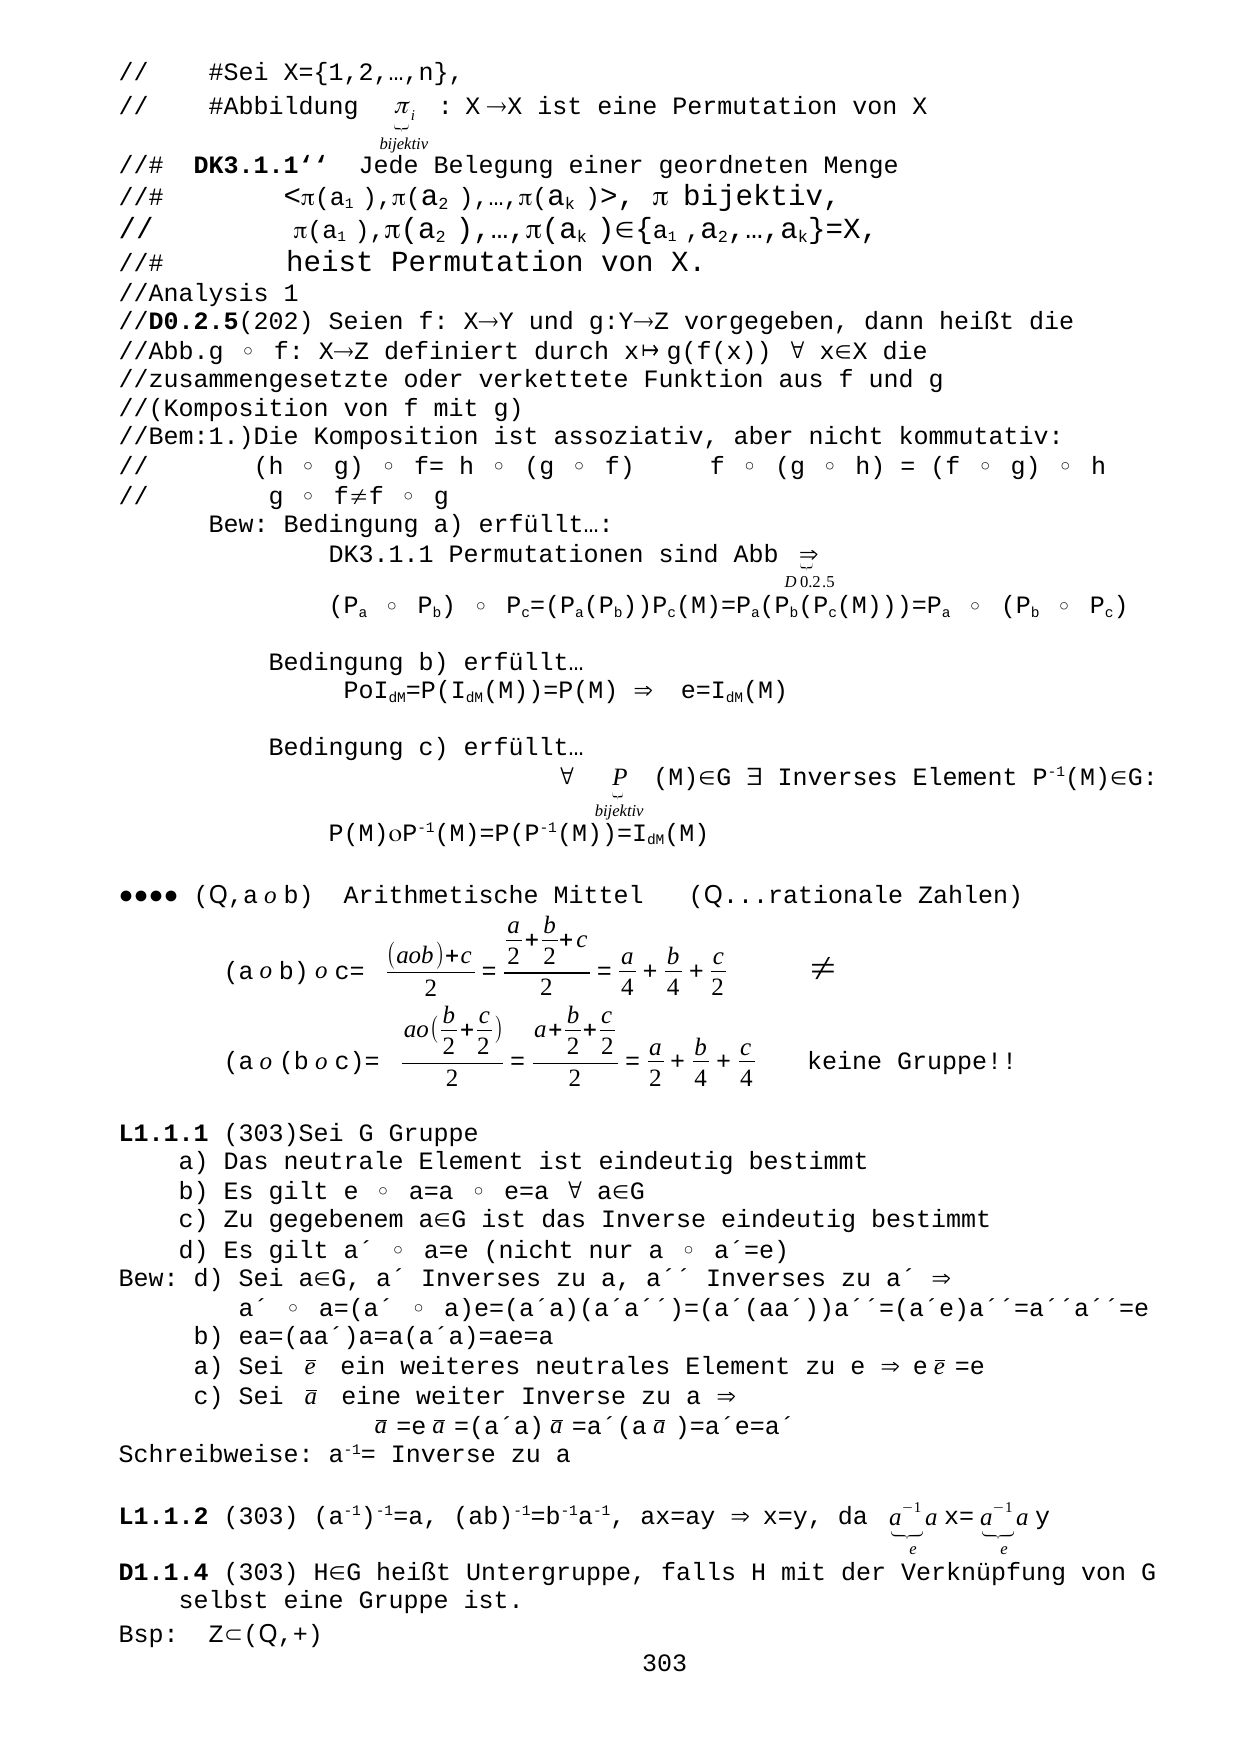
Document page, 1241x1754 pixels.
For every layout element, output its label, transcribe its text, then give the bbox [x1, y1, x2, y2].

text //# DK3.1.1‘‘ Jede Belegung einer geordneten Menge //# <(a1 ),(a2 ),…,(ak )>,  bijektiv, // (a1 ),(a2 ),…,(ak ){a1 ,a2,…,ak}=X, //# heist Permutation von X. //Analysis 1 //D0.2.5(202) Seien f: XY und g:YZ vorgegeben, dann heißt die //Abb.gf: XZ definiert durch xg(f(x))  xX die //zusammengesetzte oder verkettete Funktion aus f und g //(Komposition von f mit g) [118, 153, 1211, 423]
text // (hg)f= h(gf) f(gh) = (fg)h [118, 452, 1211, 482]
text Bew: Bedingung a) erfüllt…: DK3.1.1 Permutationen sind Abb (PaPb)Pc=(Pa(Pb))Pc(M)=Pa(Pb(Pc(M)))=Pa(PbPc) [118, 512, 1211, 650]
text ●●●● (Q,ab) Arithmetische Mittel (Q...rationale Zahlen) (ab)c= ==++  (a(bc)= ==++ keine Gruppe!! [118, 849, 1211, 1120]
text  (M)G  Inverses Element P-1(M)G: P(M)oP-1(M)=P(P-1(M))=IdM(M) [118, 763, 1211, 849]
text //Bem:1.)Die Komposition ist assoziativ, aber nicht kommutativ: [118, 423, 1211, 452]
text L1.1.1 (303)Sei G Gruppe a) Das neutrale Element ist eindeutig bestimmt b) Es gilt ea=ae=a  aG c) Zu gegebenem aG ist das Inverse eindeutig bestimmt d) Es gilt a´a=e (nicht nur aa´=e) Bew: d) Sei aG, a´ Inverses zu a, a´´ Inverses zu a´  a´a=(a´a)e=(a´a)(a´a´´)=(a´(aa´))a´´=(a´e)a´´=a´´a´´=e b) ea=(aa´)a=a(a´a)=ae=a a) Sei ein weiteres neutrales Element zu e  e=e c) Sei eine weiter Inverse zu a  =e=(a´a)=a´(a)=a´e=a´ Schreibweise: a-1= Inverse zu a [118, 1120, 1211, 1499]
text L1.1.2 (303) (a-1)-1=a, (ab)-1=b-1a-1, ax=ay  x=y, da x=y D1.1.4 (303) HG heißt Untergruppe, falls H mit der Verknüpfung von G selbst eine Gruppe ist. Bsp: Z(Q,+) L1.1.3 (303) H Untergruppe von G a) Das neutrale Element von H ist das von G Bew: Sei eH das neutrale Element von H und eH-1 das Inverse in G  e=eHeH-1=(eHeH)eH-1=eHe=eH b) Ist hH, so ist h-1H und ist das Inverse bzgl H Bew: hH, h´ das Inverse bzgl H  hh´=e  h´=h-1 [118, 1499, 1211, 1650]
text // gffg [118, 482, 1211, 512]
text Bedingung c) erfüllt… [118, 735, 1211, 763]
text // #Sei X={1,2,…,n}, // #Abbildung : X X ist eine Permutation von X [118, 59, 1211, 153]
text Bedingung b) erfüllt… PoIdM=P(IdM(M))=P(M)  e=IdM(M) [118, 650, 1211, 735]
